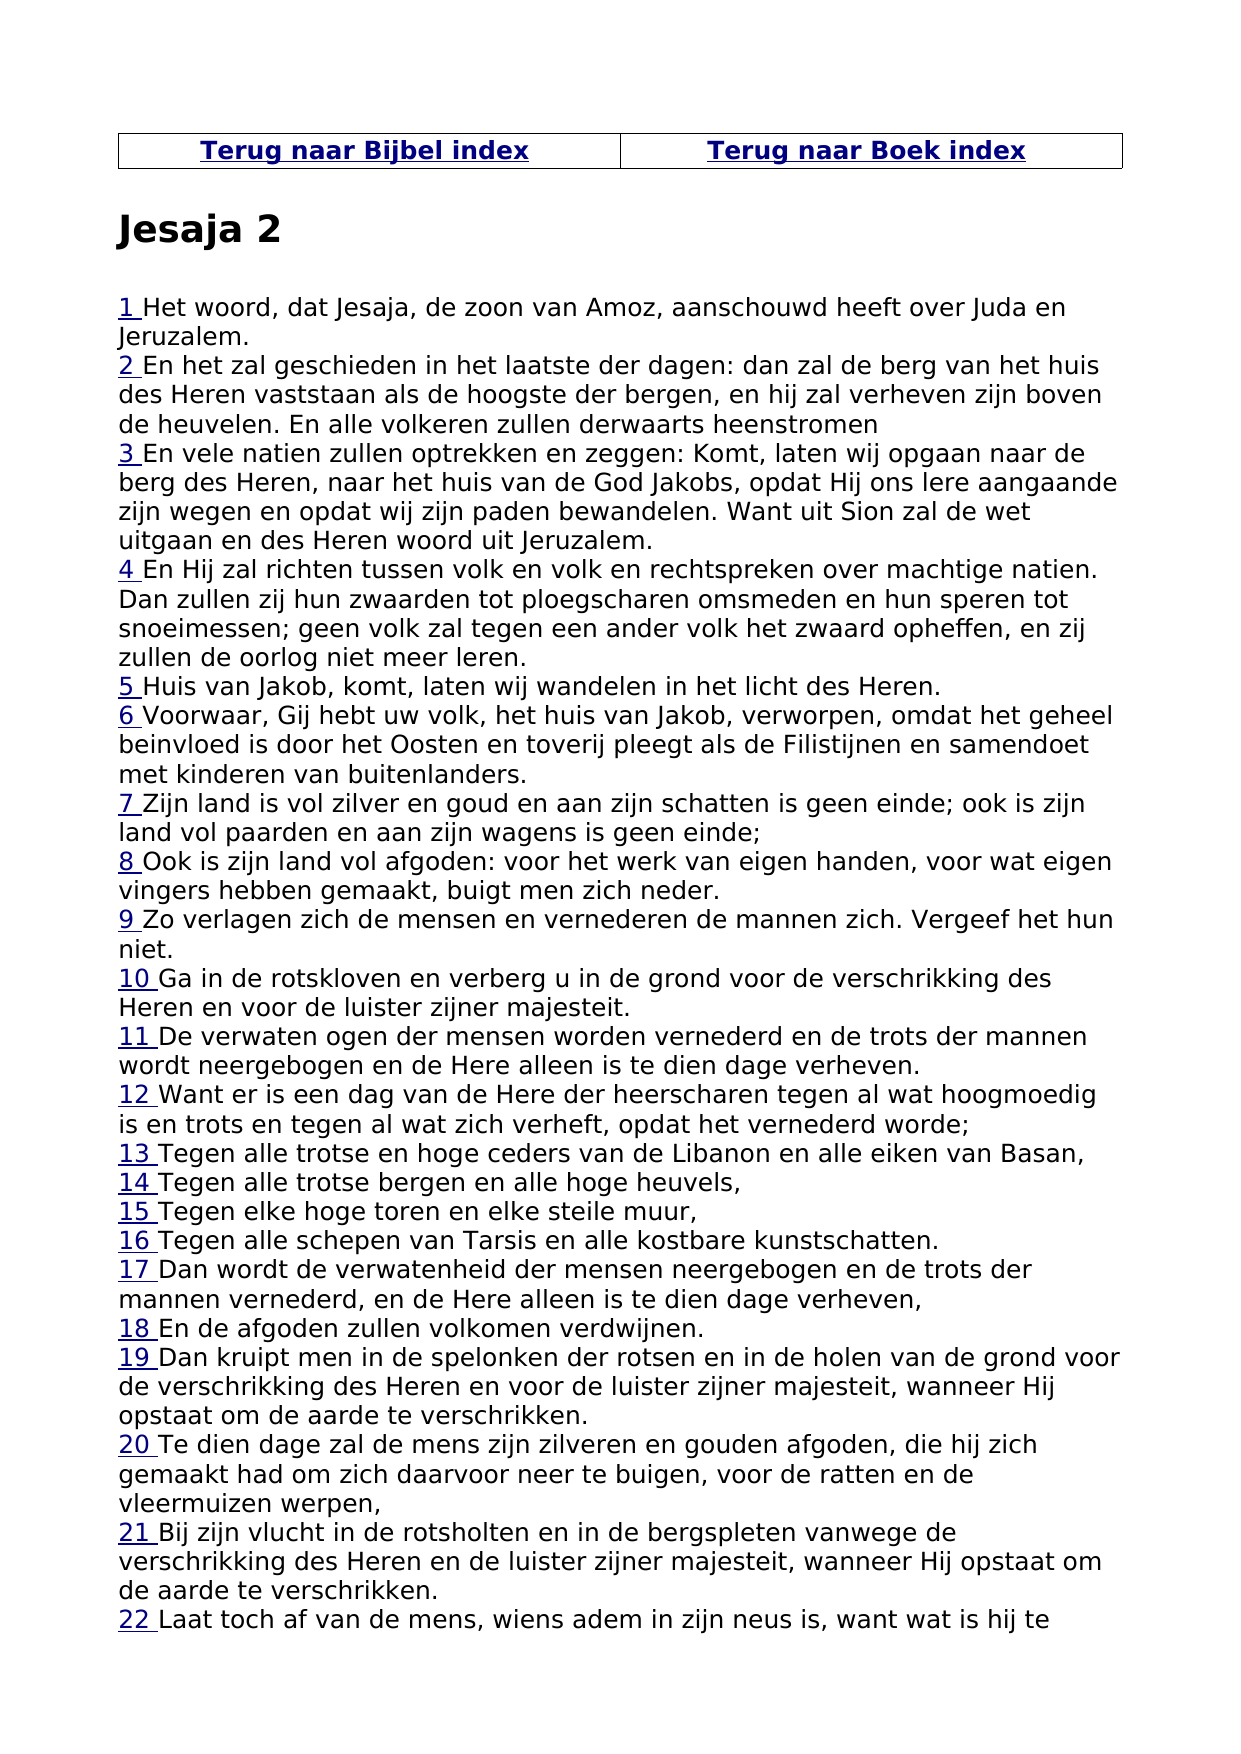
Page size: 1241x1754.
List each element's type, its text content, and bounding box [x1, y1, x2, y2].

table_header Terug naar Boek index [621, 134, 1122, 168]
table_header Terug naar Bijbel index [119, 134, 620, 168]
subtitle Jesaja 2 [118, 208, 1122, 252]
text 1 Het woord, dat Jesaja, de zoon van Amoz, aanschouwd heeft over Juda en Jeruzalem. 2 En het zal geschieden in het laatste der dagen: dan zal de berg van het huis des Heren vaststaan als de hoogste der bergen, en hij zal verheven zijn boven de heuvelen. En alle volkeren zullen derwaarts heenstromen 3 En vele natien zullen optrekken en zeggen: Komt, laten wij opgaan naar de berg des Heren, naar het huis van de God Jakobs, opdat Hij ons lere aangaande zijn wegen en opdat wij zijn paden bewandelen. Want uit Sion zal de wet uitgaan en des Heren woord uit Jeruzalem. 4 En Hij zal richten tussen volk en volk en rechtspreken over machtige natien. Dan zullen zij hun zwaarden tot ploegscharen omsmeden en hun speren tot snoeimessen; geen volk zal tegen een ander volk het zwaard opheffen, en zij zullen de oorlog niet meer leren. 5 Huis van Jakob, komt, laten wij wandelen in het licht des Heren. 6 Voorwaar, Gij hebt uw volk, het huis van Jakob, verworpen, omdat het geheel beinvloed is door het Oosten en toverij pleegt als de Filistijnen en samendoet met kinderen van buitenlanders. 7 Zijn land is vol zilver en goud en aan zijn schatten is geen einde; ook is zijn land vol paarden en aan zijn wagens is geen einde; 8 Ook is zijn land vol afgoden: voor het werk van eigen handen, voor wat eigen vingers hebben gemaakt, buigt men zich neder. 9 Zo verlagen zich de mensen en vernederen de mannen zich. Vergeef het hun niet. 10 Ga in de rotskloven en verberg u in de grond voor de verschrikking des Heren en voor de luister zijner majesteit. 11 De verwaten ogen der mensen worden vernederd en de trots der mannen wordt neergebogen en de Here alleen is te dien dage verheven. 12 Want er is een dag van de Here der heerscharen tegen al wat hoogmoedig is en trots en tegen al wat zich verheft, opdat het vernederd worde; 13 Tegen alle trotse en hoge ceders van de Libanon en alle eiken van Basan, 14 Tegen alle trotse bergen en alle hoge heuvels, 15 Tegen elke hoge toren en elke steile muur, 16 Tegen alle schepen van Tarsis en alle kostbare kunstschatten. 17 Dan wordt de verwatenheid der mensen neergebogen en de trots der mannen vernederd, en de Here alleen is te dien dage verheven, 18 En de afgoden zullen volkomen verdwijnen. 19 Dan kruipt men in de spelonken der rotsen en in de holen van de grond voor de verschrikking des Heren en voor de luister zijner majesteit, wanneer Hij opstaat om de aarde te verschrikken. 20 Te dien dage zal de mens zijn zilveren en gouden afgoden, die hij zich gemaakt had om zich daarvoor neer te buigen, voor de ratten en de vleermuizen werpen, 21 Bij zijn vlucht in de rotsholten en in de bergspleten vanwege de verschrikking des Heren en de luister zijner majesteit, wanneer Hij opstaat om de aarde te verschrikken. 22 Laat toch af van de mens, wiens adem in zijn neus is, want wat is hij te [118, 264, 1122, 1635]
